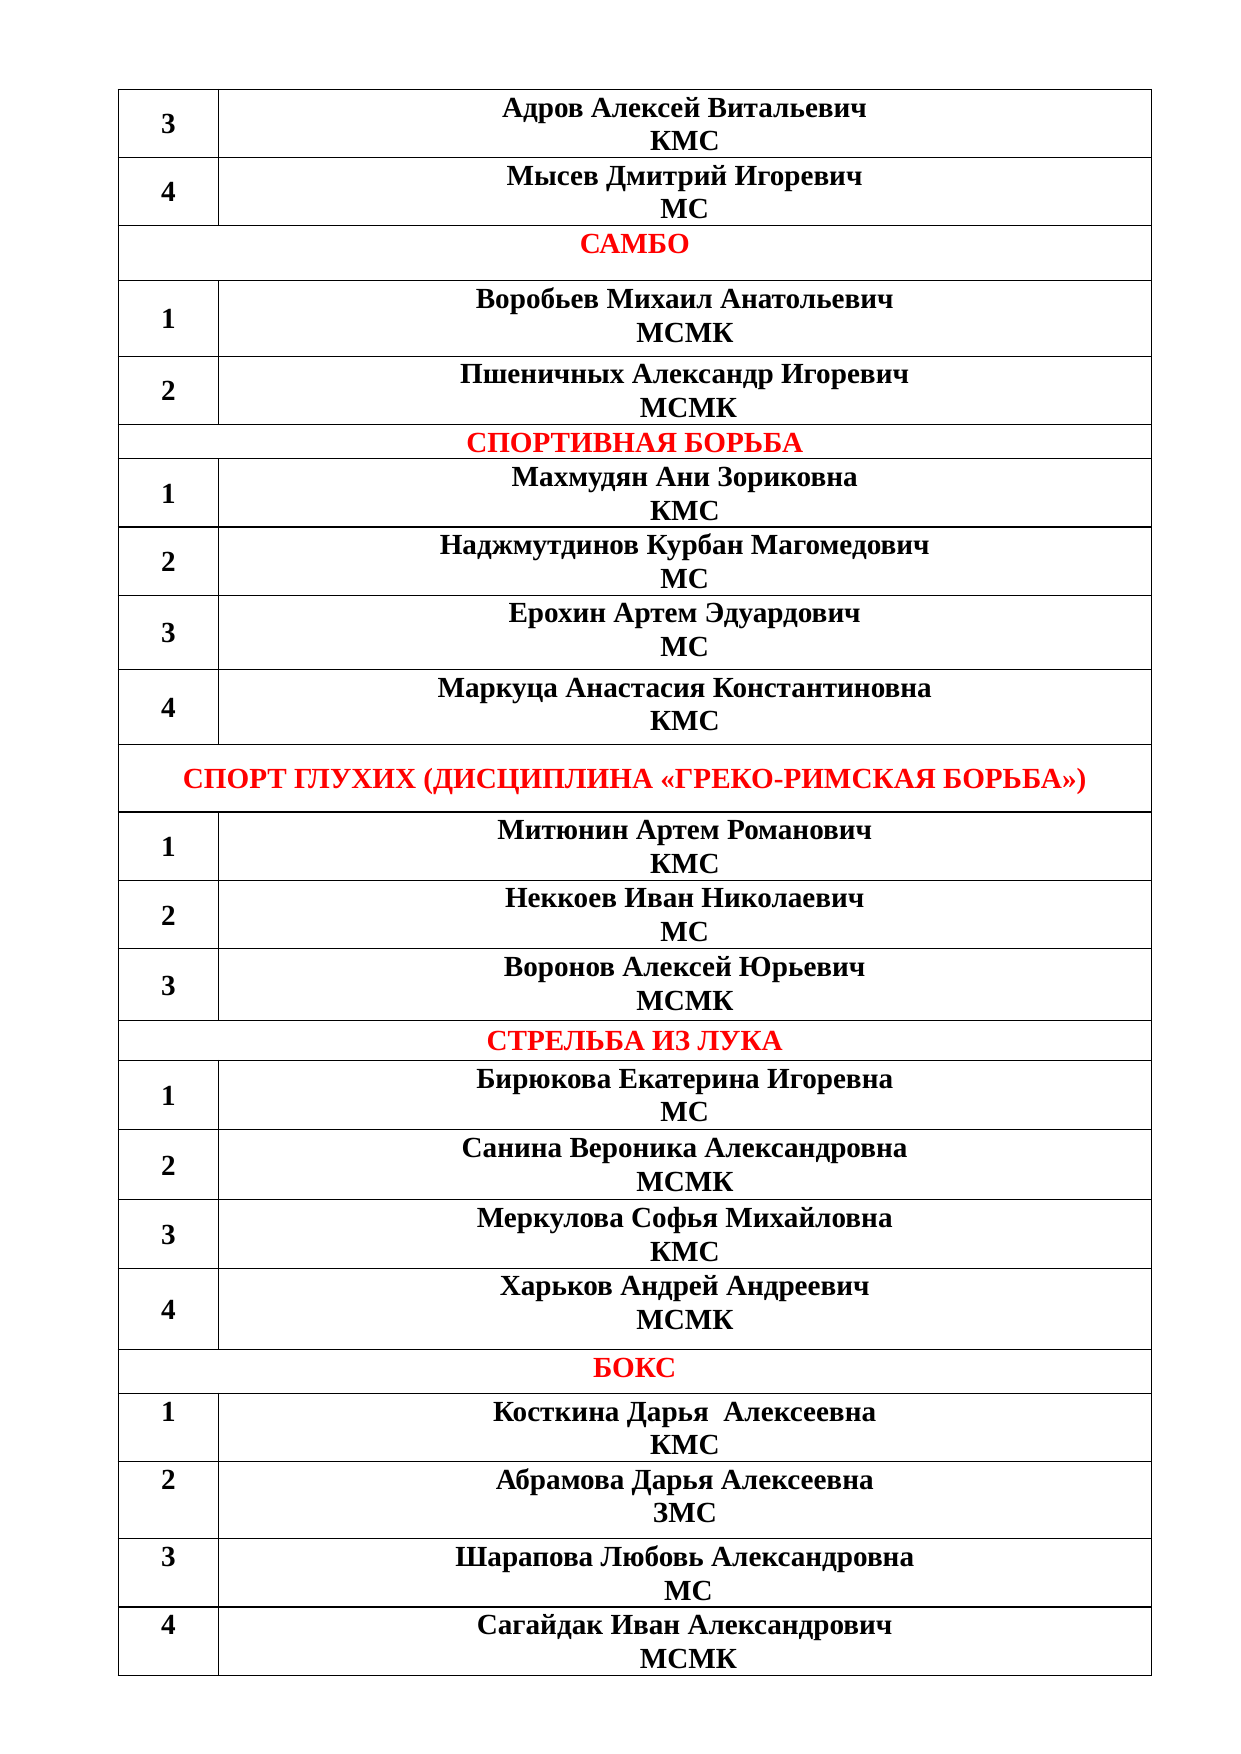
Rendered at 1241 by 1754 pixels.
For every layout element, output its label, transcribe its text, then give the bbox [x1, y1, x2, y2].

table_cell Воронов Алексей Юрьевич МСМК [219, 949, 1151, 1020]
table_cell 2 [119, 881, 218, 948]
table_cell Махмудян Ани Зориковна КМС [219, 459, 1151, 526]
table_cell 1 [119, 1061, 218, 1129]
table_cell Митюнин Артем Романович КМС [219, 813, 1151, 879]
table_cell Пшеничных Александр Игоревич МСМК [219, 357, 1151, 424]
table_cell Воробьев Михаил Анатольевич МСМК [219, 281, 1151, 356]
table_cell Санина Вероника Александровна МСМК [219, 1130, 1151, 1199]
table_cell СПОРТИВНАЯ БОРЬБА [119, 425, 1151, 458]
table_cell 4 [119, 158, 218, 225]
table_cell Меркулова Софья Михайловна КМС [219, 1200, 1151, 1267]
table_cell 1 [119, 1394, 218, 1461]
table_cell Ерохин Артем Эдуардович МС [219, 596, 1151, 669]
table_cell 4 [119, 1608, 218, 1674]
table_cell Харьков Андрей Андреевич МСМК [219, 1269, 1151, 1349]
table_cell Абрамова Дарья Алексеевна ЗМС [219, 1462, 1151, 1538]
table_cell 4 [119, 1269, 218, 1349]
table_cell 2 [119, 1130, 218, 1199]
table_cell 1 [119, 459, 218, 526]
table_cell Адров Алексей Витальевич КМС [219, 90, 1151, 157]
table_cell Неккоев Иван Николаевич МС [219, 881, 1151, 948]
table_cell 3 [119, 90, 218, 157]
table_cell 3 [119, 1539, 218, 1606]
table_cell 1 [119, 813, 218, 879]
table_cell 3 [119, 1200, 218, 1267]
table_cell БОКС [119, 1350, 1151, 1393]
table_cell Шарапова Любовь Александровна МС [219, 1539, 1151, 1606]
table_cell Сагайдак Иван Александрович МСМК [219, 1608, 1151, 1674]
table_cell Мысев Дмитрий Игоревич МС [219, 158, 1151, 225]
table_cell Косткина Дарья Алексеевна КМС [219, 1394, 1151, 1461]
table_cell 2 [119, 357, 218, 424]
table_cell 3 [119, 596, 218, 669]
table_cell 3 [119, 949, 218, 1020]
table_cell 4 [119, 670, 218, 744]
table_cell Маркуца Анастасия Константиновна КМС [219, 670, 1151, 744]
table_cell 2 [119, 528, 218, 594]
table_cell 2 [119, 1462, 218, 1538]
table_cell САМБО [119, 226, 1151, 280]
table_cell СТРЕЛЬБА ИЗ ЛУКА [119, 1021, 1151, 1060]
table_cell СПОРТ ГЛУХИХ (ДИСЦИПЛИНА «ГРЕКО-РИМСКАЯ БОРЬБА») [119, 745, 1151, 811]
table_cell Бирюкова Екатерина Игоревна МС [219, 1061, 1151, 1129]
table_cell 1 [119, 281, 218, 356]
table_cell Наджмутдинов Курбан Магомедович МС [219, 528, 1151, 594]
